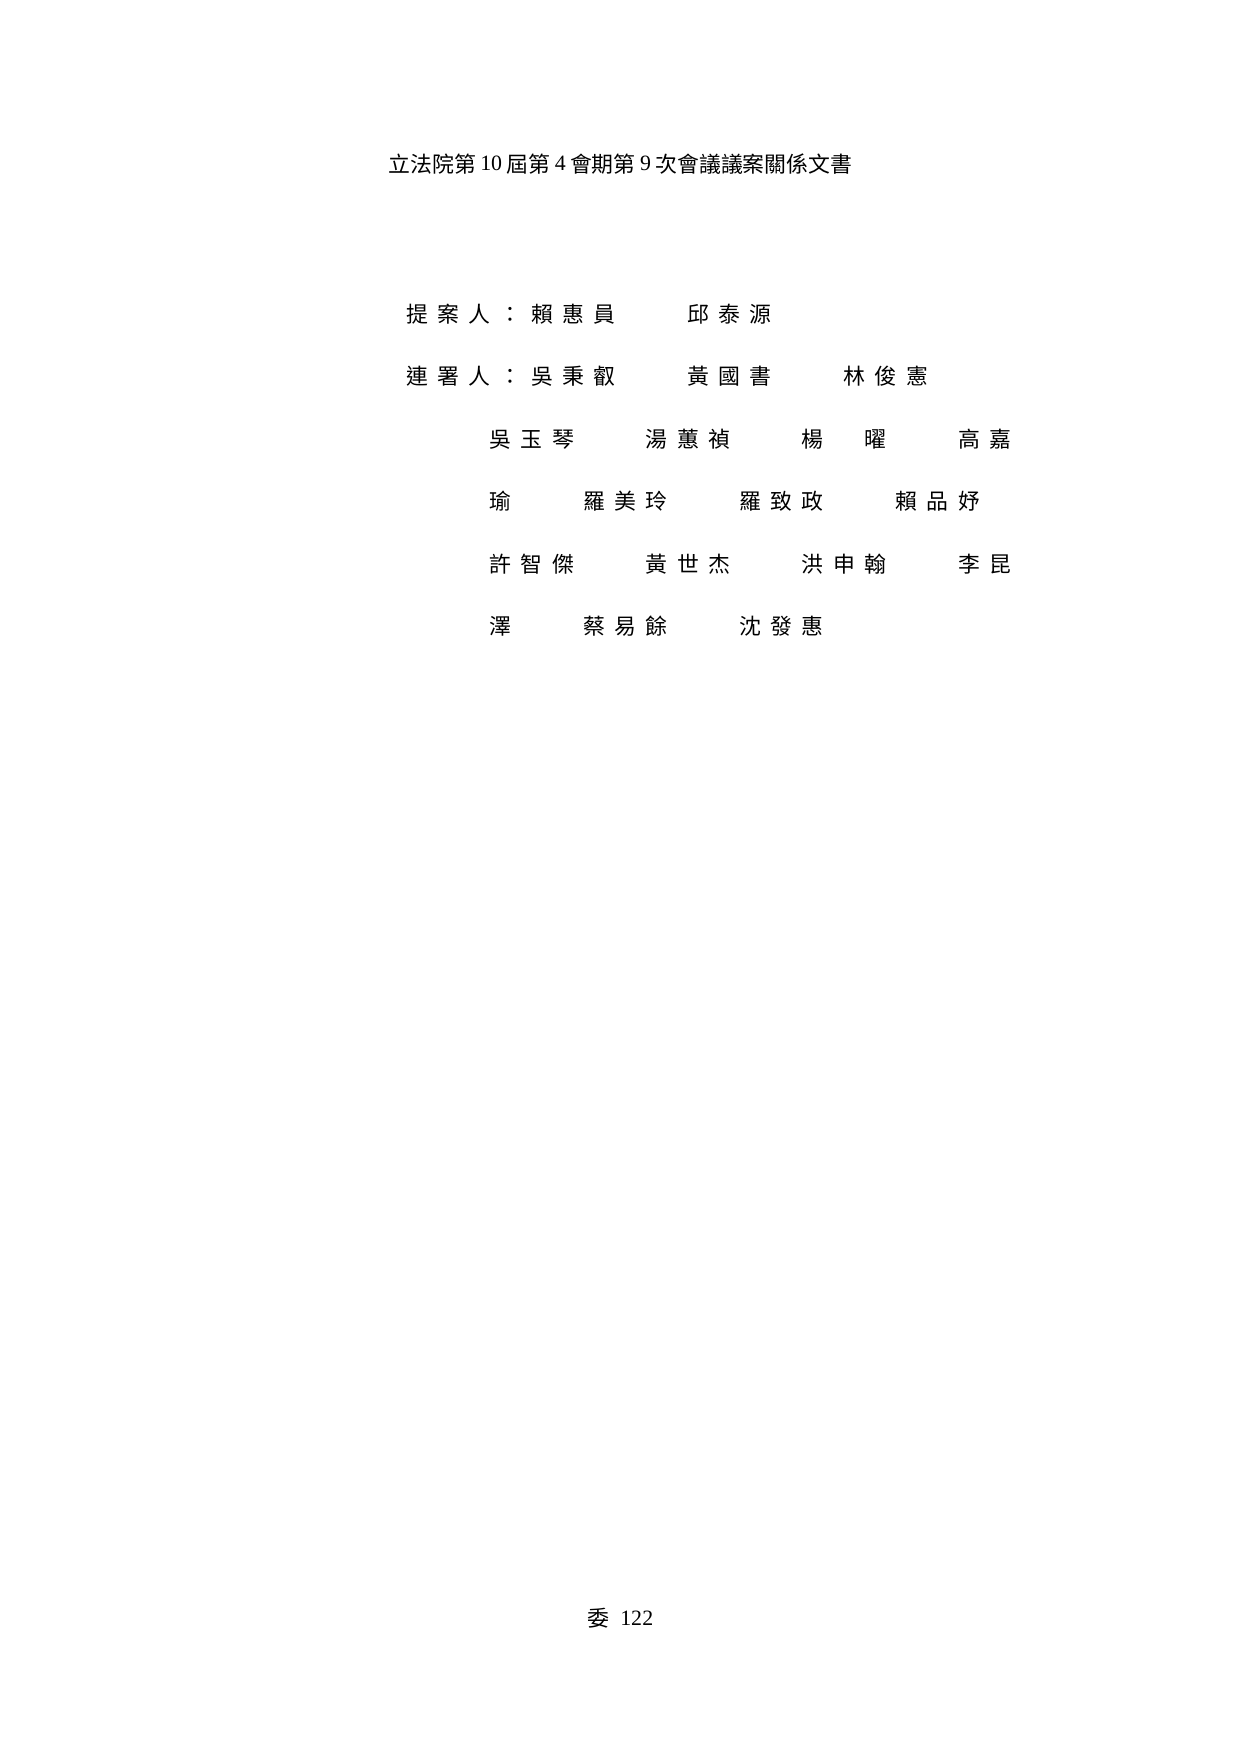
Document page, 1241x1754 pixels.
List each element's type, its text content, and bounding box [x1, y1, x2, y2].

text 連署人：吳秉叡 黃國書 林俊憲 吳玉琴 湯蕙禎 楊 曜 高嘉瑜 羅美玲 羅致政 賴品妤 許智傑 黃世杰 洪申翰 李昆澤 蔡易餘 沈發惠 [393, 344, 1023, 656]
text 提案人：賴惠員 邱泰源 [393, 281, 1023, 344]
